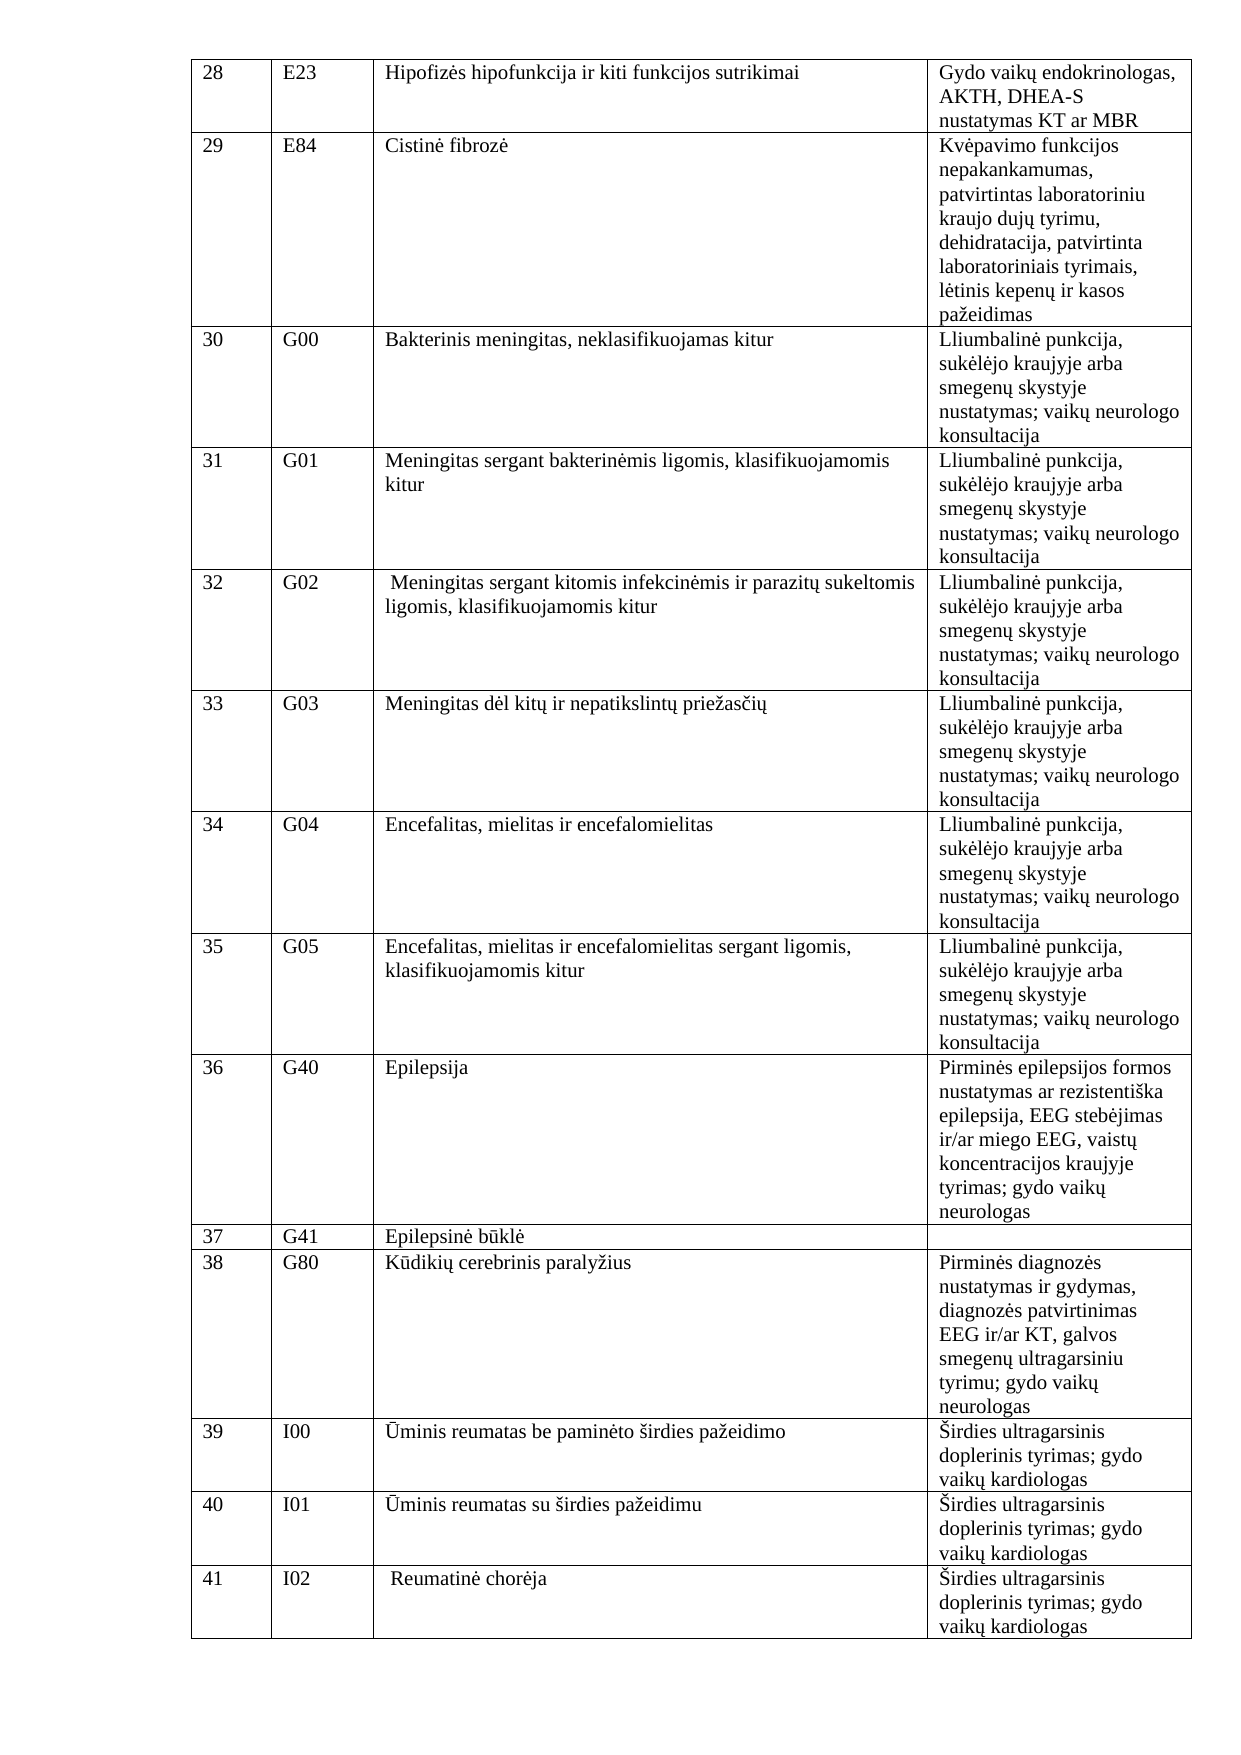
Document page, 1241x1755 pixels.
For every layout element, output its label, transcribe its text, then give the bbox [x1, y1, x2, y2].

table_cell Pirminės diagnozės nustatymas ir gydymas, diagnozės patvirtinimas EEG ir/ar KT, galvos smegenų ultragarsiniu tyrimu; gydo vaikų neurologas [928, 1250, 1191, 1418]
table_cell [186, 1491, 191, 1564]
table_cell [186, 59, 191, 132]
table_cell E84 [272, 133, 373, 326]
table_cell Širdies ultragarsinis doplerinis tyrimas; gydo vaikų kardiologas [928, 1419, 1191, 1491]
table_cell I01 [272, 1492, 373, 1564]
table_cell [186, 690, 191, 811]
table_cell 38 [192, 1250, 271, 1418]
table_cell Bakterinis meningitas, neklasifikuojamas kitur [374, 327, 927, 447]
table_cell [186, 811, 191, 933]
table_cell 28 [192, 60, 271, 132]
table_cell [186, 933, 191, 1054]
table_cell G04 [272, 812, 373, 933]
table_cell 32 [192, 570, 271, 690]
table_cell Pirminės epilepsijos formos nustatymas ar rezistentiška epilepsija, EEG stebėjimas ir/ar miego EEG, vaistų koncentracijos kraujyje tyrimas; gydo vaikų neurologas [928, 1055, 1191, 1223]
table_cell Cistinė fibrozė [374, 133, 927, 326]
table_cell Hipofizės hipofunkcija ir kiti funkcijos sutrikimai [374, 60, 927, 132]
table_cell [186, 132, 191, 326]
table_cell Ūminis reumatas be paminėto širdies pažeidimo [374, 1419, 927, 1491]
table_cell Lliumbalinė punkcija, sukėlėjo kraujyje arba smegenų skystyje nustatymas; vaikų neurologo konsultacija [928, 448, 1191, 568]
table_cell I00 [272, 1419, 373, 1491]
table_cell G05 [272, 934, 373, 1054]
table_cell Meningitas sergant kitomis infekcinėmis ir parazitų sukeltomis ligomis, klasifikuojamomis kitur [374, 570, 927, 690]
table_cell 36 [192, 1055, 271, 1223]
table_cell Encefalitas, mielitas ir encefalomielitas [374, 812, 927, 933]
table_cell 29 [192, 133, 271, 326]
table_cell G03 [272, 691, 373, 811]
table_cell Meningitas sergant bakterinėmis ligomis, klasifikuojamomis kitur [374, 448, 927, 568]
table_cell G80 [272, 1250, 373, 1418]
table_cell Lliumbalinė punkcija, sukėlėjo kraujyje arba smegenų skystyje nustatymas; vaikų neurologo konsultacija [928, 327, 1191, 447]
table_cell 41 [192, 1566, 271, 1638]
table_cell Reumatinė chorėja [374, 1566, 927, 1638]
table_cell [186, 569, 191, 690]
table_cell [186, 326, 191, 447]
table_cell Lliumbalinė punkcija, sukėlėjo kraujyje arba smegenų skystyje nustatymas; vaikų neurologo konsultacija [928, 570, 1191, 690]
table_cell Širdies ultragarsinis doplerinis tyrimas; gydo vaikų kardiologas [928, 1492, 1191, 1564]
table_cell [186, 1054, 191, 1223]
table_cell 34 [192, 812, 271, 933]
table_cell Lliumbalinė punkcija, sukėlėjo kraujyje arba smegenų skystyje nustatymas; vaikų neurologo konsultacija [928, 691, 1191, 811]
table_cell G01 [272, 448, 373, 568]
table_cell I02 [272, 1566, 373, 1638]
table_cell Kvėpavimo funkcijos nepakankamumas, patvirtintas laboratoriniu kraujo dujų tyrimu, dehidratacija, patvirtinta laboratoriniais tyrimais, lėtinis kepenų ir kasos pažeidimas [928, 133, 1191, 326]
table_cell [186, 1249, 191, 1418]
table_cell [186, 1418, 191, 1491]
table_cell [186, 1565, 191, 1638]
table_cell Meningitas dėl kitų ir nepatikslintų priežasčių [374, 691, 927, 811]
table_cell [186, 1224, 191, 1248]
table_cell 30 [192, 327, 271, 447]
table_cell [186, 447, 191, 568]
table_cell G40 [272, 1055, 373, 1223]
table_cell Lliumbalinė punkcija, sukėlėjo kraujyje arba smegenų skystyje nustatymas; vaikų neurologo konsultacija [928, 934, 1191, 1054]
table_cell Širdies ultragarsinis doplerinis tyrimas; gydo vaikų kardiologas [928, 1566, 1191, 1638]
table_cell G00 [272, 327, 373, 447]
table_cell Encefalitas, mielitas ir encefalomielitas sergant ligomis, klasifikuojamomis kitur [374, 934, 927, 1054]
table_cell G02 [272, 570, 373, 690]
table_cell Gydo vaikų endokrinologas, AKTH, DHEA-S nustatymas KT ar MBR [928, 60, 1191, 132]
table_cell Epilepsinė būklė [374, 1225, 927, 1248]
table_cell 31 [192, 448, 271, 568]
table_cell Lliumbalinė punkcija, sukėlėjo kraujyje arba smegenų skystyje nustatymas; vaikų neurologo konsultacija [928, 812, 1191, 933]
table_cell 37 [192, 1225, 271, 1248]
table_cell 33 [192, 691, 271, 811]
table_cell Epilepsija [374, 1055, 927, 1223]
table_cell 40 [192, 1492, 271, 1564]
table_cell 35 [192, 934, 271, 1054]
table_cell Ūminis reumatas su širdies pažeidimu [374, 1492, 927, 1564]
table_cell G41 [272, 1225, 373, 1248]
table_cell 39 [192, 1419, 271, 1491]
table_cell [928, 1225, 1191, 1248]
table_cell Kūdikių cerebrinis paralyžius [374, 1250, 927, 1418]
table_cell E23 [272, 60, 373, 132]
